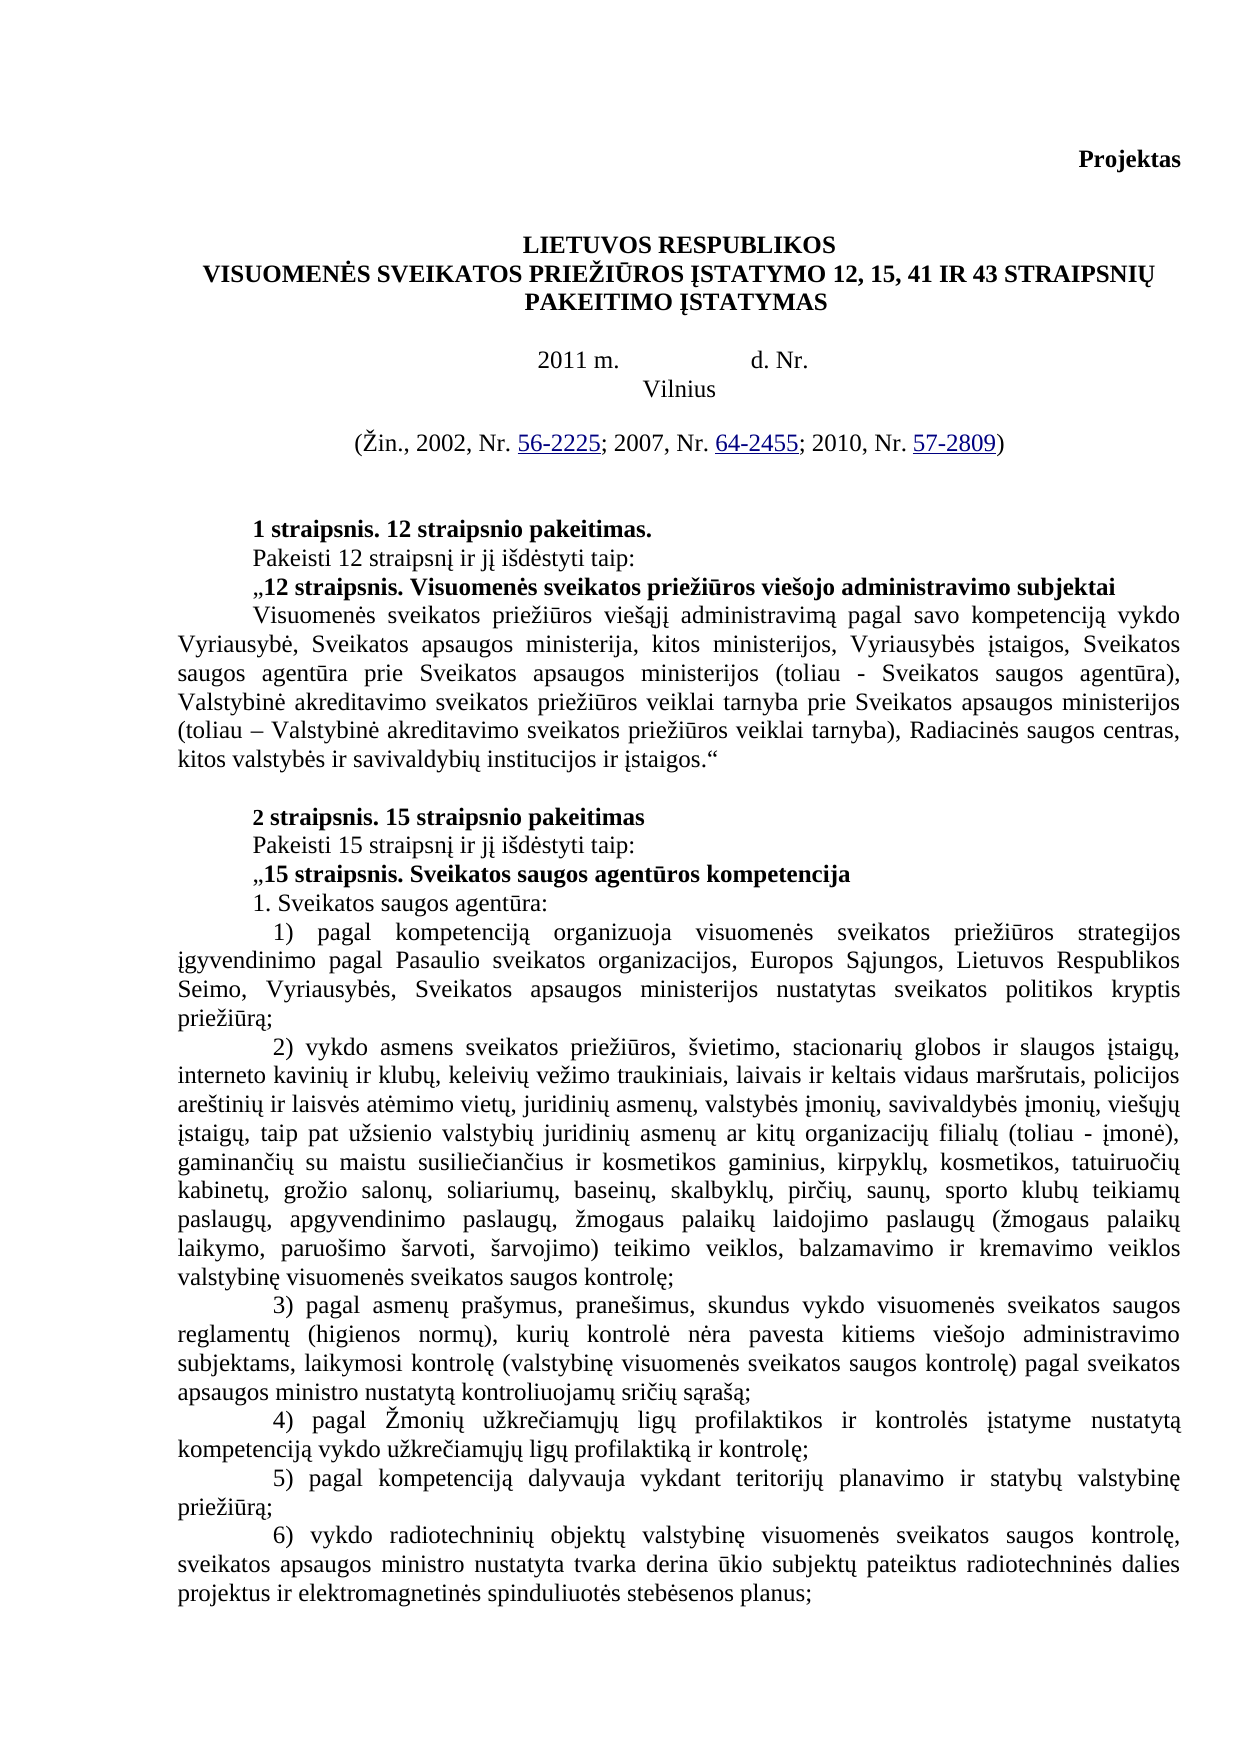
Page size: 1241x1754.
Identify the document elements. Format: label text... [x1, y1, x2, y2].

text „12 straipsnis. Visuomenės sveikatos priežiūros viešojo administravimo subjektai [177, 572, 1181, 600]
text Pakeisti 15 straipsnį ir jį išdėstyti taip: [177, 830, 1181, 859]
text Visuomenės sveikatos priežiūros viešąjį administravimą pagal savo kompetenciją vykdo Vyriausybė, Sveikatos apsaugos ministerija, kitos ministerijos, Vyriausybės įstaigos, Sveikatos saugos agentūra prie Sveikatos apsaugos ministerijos (toliau - Sveikatos saugos agentūra), Valstybinė akreditavimo sveikatos priežiūros veiklai tarnyba prie Sveikatos apsaugos ministerijos (toliau – Valstybinė akreditavimo sveikatos priežiūros veiklai tarnyba), Radiacinės saugos centras, kitos valstybės ir savivaldybių institucijos ir įstaigos.“ [177, 600, 1181, 773]
text 6) vykdo radiotechninių objektų valstybinę visuomenės sveikatos saugos kontrolę, sveikatos apsaugos ministro nustatyta tvarka derina ūkio subjektų pateiktus radiotechninės dalies projektus ir elektromagnetinės spinduliuotės stebėsenos planus; [177, 1520, 1181, 1607]
text visuomenės sveikatos priežiūros įstatymo 12, 15, 41 ir 43 straipsnių pakeitimo įstatymas [177, 259, 1181, 316]
text Vilnius [177, 374, 1181, 402]
text 1 straipsnis. 12 straipsnio pakeitimas. [177, 514, 1181, 543]
text 1) pagal kompetenciją organizuoja visuomenės sveikatos priežiūros strategijos įgyvendinimo pagal Pasaulio sveikatos organizacijos, Europos Sąjungos, Lietuvos Respublikos Seimo, Vyriausybės, Sveikatos apsaugos ministerijos nustatytas sveikatos politikos kryptis priežiūrą; [177, 917, 1181, 1032]
text 2) vykdo asmens sveikatos priežiūros, švietimo, stacionarių globos ir slaugos įstaigų, interneto kavinių ir klubų, keleivių vežimo traukiniais, laivais ir keltais vidaus maršrutais, policijos areštinių ir laisvės atėmimo vietų, juridinių asmenų, valstybės įmonių, savivaldybės įmonių, viešųjų įstaigų, taip pat užsienio valstybių juridinių asmenų ar kitų organizacijų filialų (toliau - įmonė), gaminančių su maistu susiliečiančius ir kosmetikos gaminius, kirpyklų, kosmetikos, tatuiruočių kabinetų, grožio salonų, soliariumų, baseinų, skalbyklų, pirčių, saunų, sporto klubų teikiamų paslaugų, apgyvendinimo paslaugų, žmogaus palaikų laidojimo paslaugų (žmogaus palaikų laikymo, paruošimo šarvoti, šarvojimo) teikimo veiklos, balzamavimo ir kremavimo veiklos valstybinę visuomenės sveikatos saugos kontrolę; [177, 1032, 1181, 1290]
text 2 straipsnis. 15 straipsnio pakeitimas [177, 802, 1181, 830]
text 2011 m. d. Nr. [177, 345, 1181, 374]
text (Žin., 2002, Nr. 56-2225; 2007, Nr. 64-2455; 2010, Nr. 57-2809) [177, 428, 1181, 457]
text 3) pagal asmenų prašymus, pranešimus, skundus vykdo visuomenės sveikatos saugos reglamentų (higienos normų), kurių kontrolė nėra pavesta kitiems viešojo administravimo subjektams, laikymosi kontrolę (valstybinę visuomenės sveikatos saugos kontrolę) pagal sveikatos apsaugos ministro nustatytą kontroliuojamų sričių sąrašą; [177, 1290, 1181, 1405]
text 5) pagal kompetenciją dalyvauja vykdant teritorijų planavimo ir statybų valstybinę priežiūrą; [177, 1463, 1181, 1520]
text Projektas [717, 144, 1181, 172]
text 4) pagal Žmonių užkrečiamųjų ligų profilaktikos ir kontrolės įstatyme nustatytą kompetenciją vykdo užkrečiamųjų ligų profilaktiką ir kontrolę; [177, 1405, 1181, 1463]
text Pakeisti 12 straipsnį ir jį išdėstyti taip: [177, 543, 1181, 572]
text LIETUVOS RESPUBLIKOS [177, 230, 1181, 259]
text 1. Sveikatos saugos agentūra: [177, 888, 1181, 917]
text „15 straipsnis. Sveikatos saugos agentūros kompetencija [252, 859, 1181, 888]
